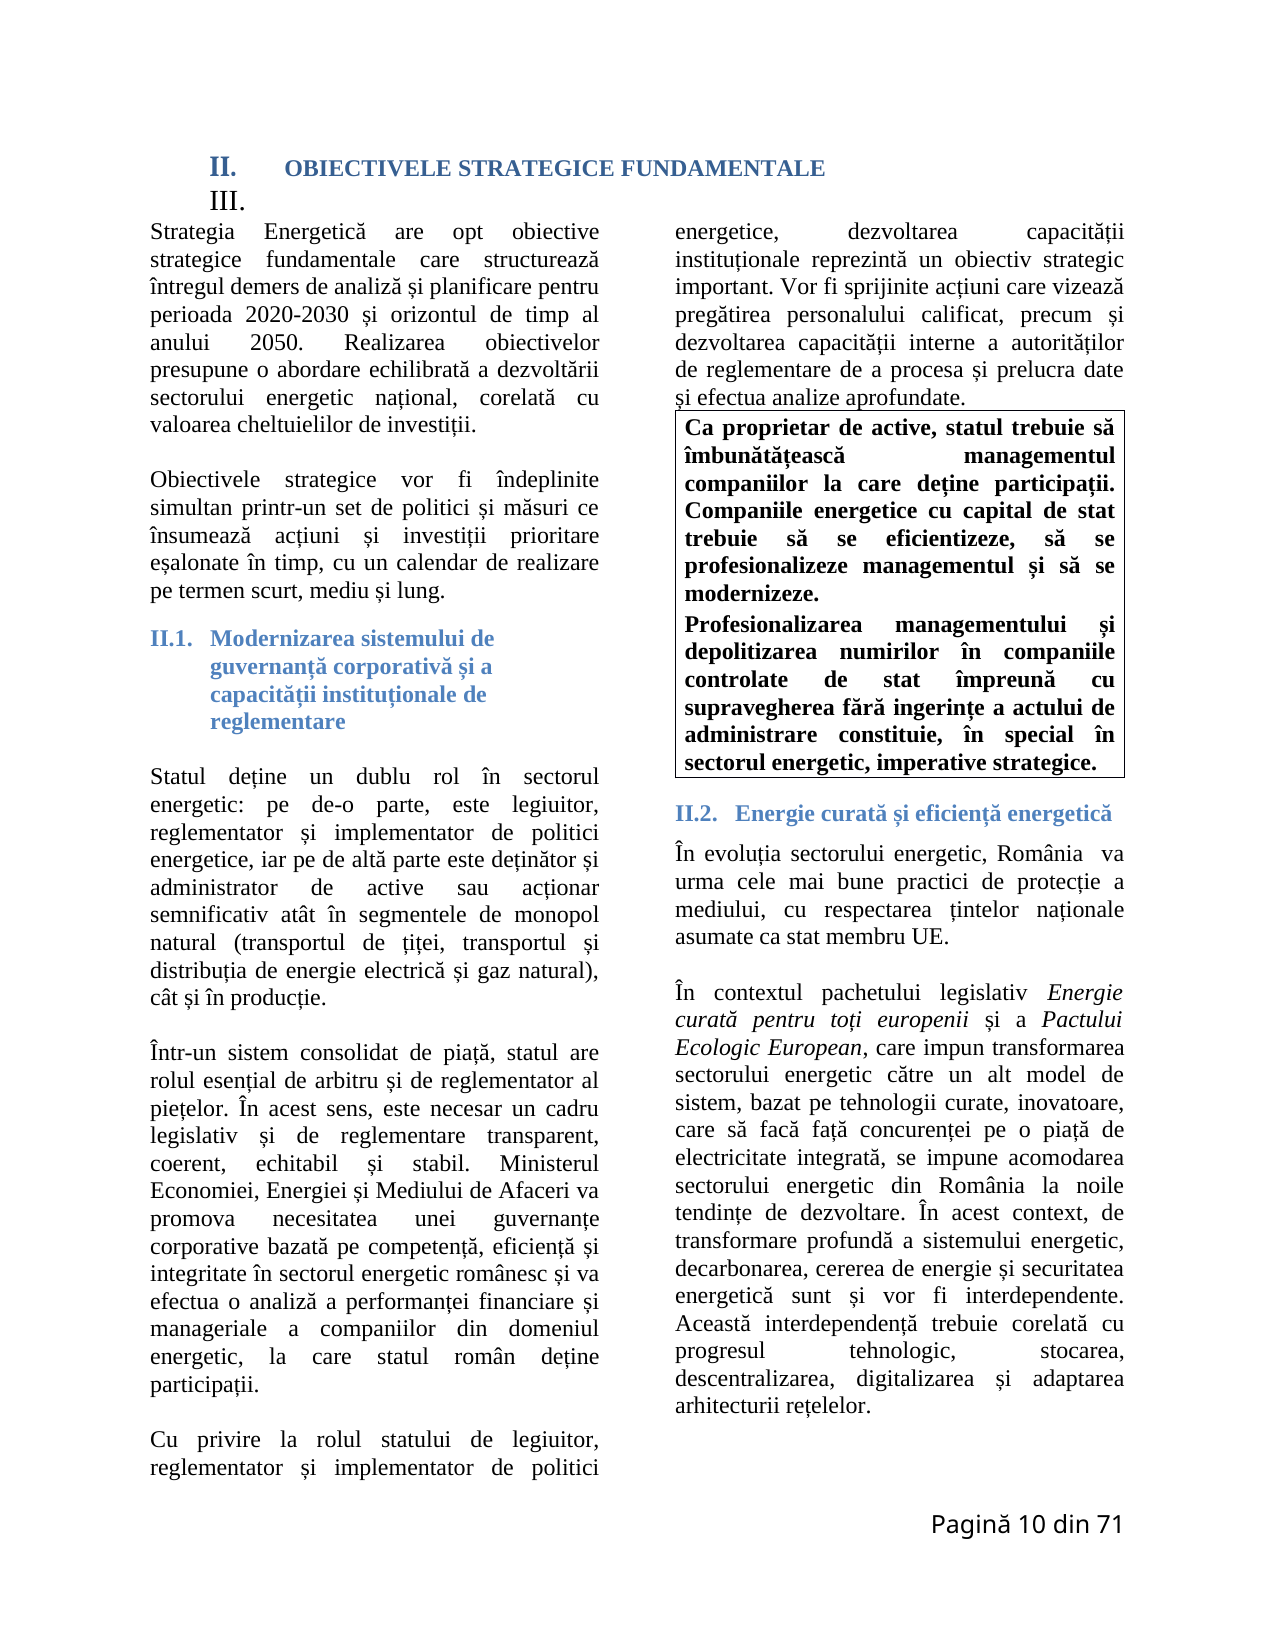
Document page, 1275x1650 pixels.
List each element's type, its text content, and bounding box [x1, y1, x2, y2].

text Într-un sistem consolidat de piață, statul are rolul esențial de arbitru și de reglementator al piețelor. În acest sens, este necesar un cadru legislativ și de reglementare transparent, coerent, echitabil și stabil. Ministerul Economiei, Energiei și Mediului de Afaceri va promova necesitatea unei guvernanțe corporative bazată pe competență, eficiență și integritate în sectorul energetic românesc și va efectua o analiză a performanței financiare și manageriale a companiilor din domeniul energetic, la care statul român deține participații. [150, 1038, 600, 1397]
subtitle II.1. Modernizarea sistemului de guvernanță corporativă și a capacității instituționale de reglementare [150, 624, 600, 735]
text Strategia Energetică are opt obiective strategice fundamentale care structurează întregul demers de analiză și planificare pentru perioada 2020-2030 și orizontul de timp al anului 2050. Realizarea obiectivelor presupune o abordare echilibrată a dezvoltării sectorului energetic național, corelată cu valoarea cheltuielilor de investiții. [150, 217, 600, 438]
text Profesionalizarea managementului și depolitizarea numirilor în companiile controlate de stat împreună cu supravegherea fără ingerințe a actului de administrare constituie, în special în sectorul energetic, imperative strategice. [676, 607, 1124, 777]
text În evoluția sectorului energetic, România va urma cele mai bune practici de protecție a mediului, cu respectarea țintelor naționale asumate ca stat membru UE. [675, 839, 1125, 950]
subtitle II.2. Energie curată și eficiență energetică [675, 799, 1125, 827]
text În contextul pachetului legislativ Energie curată pentru toți europenii și a Pactului Ecologic European, care impun transformarea sectorului energetic către un alt model de sistem, bazat pe tehnologii curate, inovatoare, care să facă față concurenței pe o piață de electricitate integrată, se impune acomodarea sectorului energetic din România la noile tendințe de dezvoltare. În acest context, de transformare profundă a sistemului energetic, decarbonarea, cererea de energie și securitatea energetică sunt și vor fi interdependente. Această interdependență trebuie corelată cu progresul tehnologic, stocarea, descentralizarea, digitalizarea și adaptarea arhitecturii rețelelor. [675, 977, 1125, 1419]
subtitle OBIECTIVELE STRATEGICE FUNDAMENTALE [209, 150, 1125, 183]
text energetice, dezvoltarea capacității instituționale reprezintă un obiectiv strategic important. Vor fi sprijinite acțiuni care vizează pregătirea personalului calificat, precum și dezvoltarea capacității interne a autorităților de reglementare de a procesa și prelucra date și efectua analize aprofundate. [675, 217, 1125, 410]
text Obiectivele strategice vor fi îndeplinite simultan printr-un set de politici și măsuri ce însumează acțiuni și investiții prioritare eșalonate în timp, cu un calendar de realizare pe termen scurt, mediu și lung. [150, 466, 600, 603]
text Statul deține un dublu rol în sectorul energetic: pe de-o parte, este legiuitor, reglementator și implementator de politici energetice, iar pe de altă parte este deținător și administrator de active sau acționar semnificativ atât în segmentele de monopol natural (transportul de țiței, transportul și distribuția de energie electrică și gaz natural), cât și în producție. [150, 762, 600, 1011]
text Cu privire la rolul statului de legiuitor, reglementator și implementator de politici [150, 1425, 600, 1480]
text Ca proprietar de active, statul trebuie să îmbunătățească managementul companiilor la care deține participații. Companiile energetice cu capital de stat trebuie să se eficientizeze, să se profesionalizeze managementul și să se modernizeze. [676, 411, 1124, 607]
